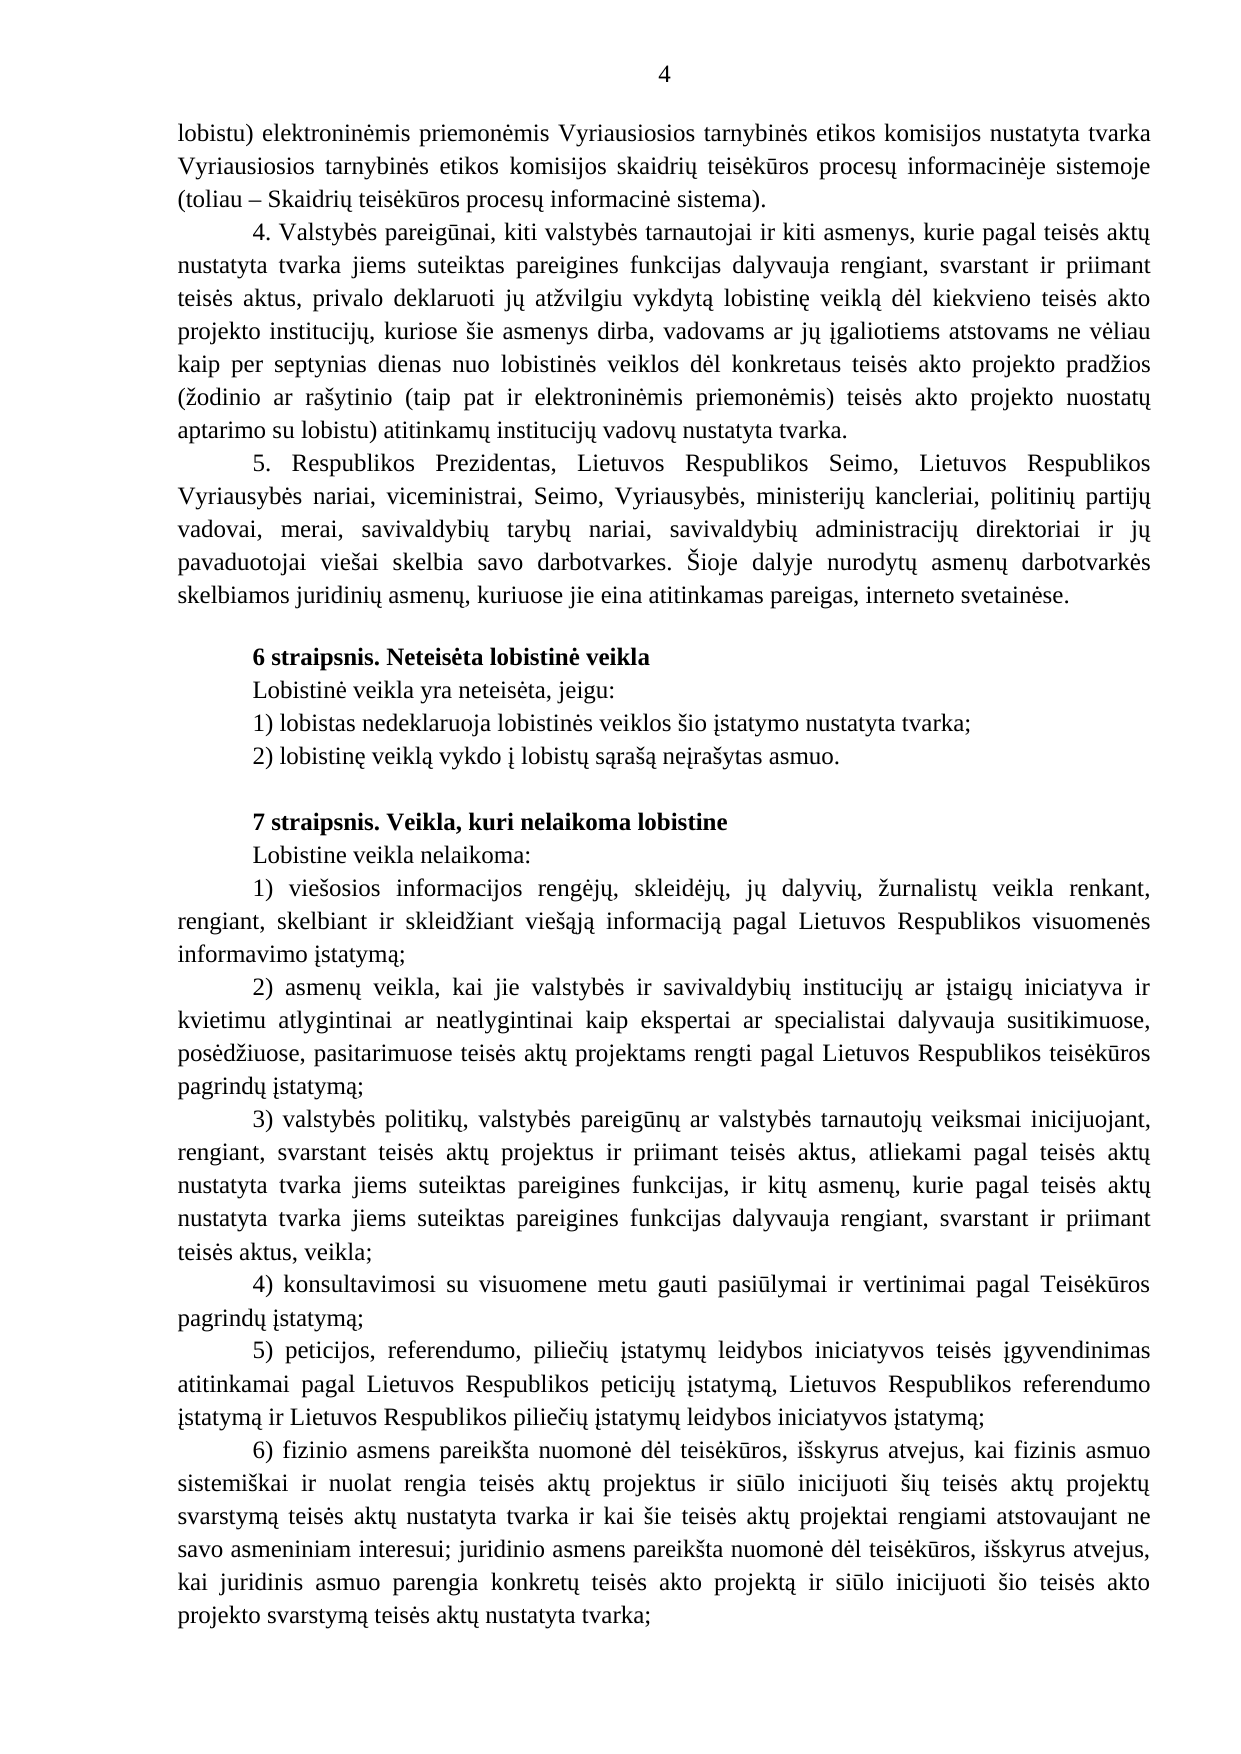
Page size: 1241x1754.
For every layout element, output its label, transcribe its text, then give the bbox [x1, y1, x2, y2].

text 5) peticijos, referendumo, piliečių įstatymų leidybos iniciatyvos teisės įgyvendinimas atitinkamai pagal Lietuvos Respublikos peticijų įstatymą, Lietuvos Respublikos referendumo įstatymą ir Lietuvos Respublikos piliečių įstatymų leidybos iniciatyvos įstatymą; [177, 1336, 1152, 1430]
text 7 straipsnis. Veikla, kuri nelaikoma lobistine [177, 807, 1152, 836]
text 6 straipsnis. Neteisėta lobistinė veikla [177, 642, 1152, 671]
text 2) lobistinę veiklą vykdo į lobistų sąrašą neįrašytas asmuo. [177, 741, 1152, 770]
text 4) konsultavimosi su visuomene metu gauti pasiūlymai ir vertinimai pagal Teisėkūros pagrindų įstatymą; [177, 1269, 1152, 1331]
text lobistu) elektroninėmis priemonėmis Vyriausiosios tarnybinės etikos komisijos nustatyta tvarka Vyriausiosios tarnybinės etikos komisijos skaidrių teisėkūros procesų informacinėje sistemoje (toliau – Skaidrių teisėkūros procesų informacinė sistema). [177, 118, 1152, 213]
text 6) fizinio asmens pareikšta nuomonė dėl teisėkūros, išskyrus atvejus, kai fizinis asmuo sistemiškai ir nuolat rengia teisės aktų projektus ir siūlo inicijuoti šių teisės aktų projektų svarstymą teisės aktų nustatyta tvarka ir kai šie teisės aktų projektai rengiami atstovaujant ne savo asmeniniam interesui; juridinio asmens pareikšta nuomonė dėl teisėkūros, išskyrus atvejus, kai juridinis asmuo parengia konkretų teisės akto projektą ir siūlo inicijuoti šio teisės akto projekto svarstymą teisės aktų nustatyta tvarka; [177, 1435, 1152, 1628]
text 3) valstybės politikų, valstybės pareigūnų ar valstybės tarnautojų veiksmai inicijuojant, rengiant, svarstant teisės aktų projektus ir priimant teisės aktus, atliekami pagal teisės aktų nustatyta tvarka jiems suteiktas pareigines funkcijas, ir kitų asmenų, kurie pagal teisės aktų nustatyta tvarka jiems suteiktas pareigines funkcijas dalyvauja rengiant, svarstant ir priimant teisės aktus, veikla; [177, 1104, 1152, 1265]
text Lobistinė veikla yra neteisėta, jeigu: [177, 675, 1152, 704]
text 2) asmenų veikla, kai jie valstybės ir savivaldybių institucijų ar įstaigų iniciatyva ir kvietimu atlygintinai ar neatlygintinai kaip ekspertai ar specialistai dalyvauja susitikimuose, posėdžiuose, pasitarimuose teisės aktų projektams rengti pagal Lietuvos Respublikos teisėkūros pagrindų įstatymą; [177, 972, 1152, 1100]
text Lobistine veikla nelaikoma: [177, 840, 1152, 869]
text 1) lobistas nedeklaruoja lobistinės veiklos šio įstatymo nustatyta tvarka; [177, 708, 1152, 737]
text 4. Valstybės pareigūnai, kiti valstybės tarnautojai ir kiti asmenys, kurie pagal teisės aktų nustatyta tvarka jiems suteiktas pareigines funkcijas dalyvauja rengiant, svarstant ir priimant teisės aktus, privalo deklaruoti jų atžvilgiu vykdytą lobistinę veiklą dėl kiekvieno teisės akto projekto institucijų, kuriose šie asmenys dirba, vadovams ar jų įgaliotiems atstovams ne vėliau kaip per septynias dienas nuo lobistinės veiklos dėl konkretaus teisės akto projekto pradžios (žodinio ar rašytinio (taip pat ir elektroninėmis priemonėmis) teisės akto projekto nuostatų aptarimo su lobistu) atitinkamų institucijų vadovų nustatyta tvarka. [177, 217, 1152, 444]
text 1) viešosios informacijos rengėjų, skleidėjų, jų dalyvių, žurnalistų veikla renkant, rengiant, skelbiant ir skleidžiant viešąją informaciją pagal Lietuvos Respublikos visuomenės informavimo įstatymą; [177, 873, 1152, 968]
text 5. Respublikos Prezidentas, Lietuvos Respublikos Seimo, Lietuvos Respublikos Vyriausybės nariai, viceministrai, Seimo, Vyriausybės, ministerijų kancleriai, politinių partijų vadovai, merai, savivaldybių tarybų nariai, savivaldybių administracijų direktoriai ir jų pavaduotojai viešai skelbia savo darbotvarkes. Šioje dalyje nurodytų asmenų darbotvarkės skelbiamos juridinių asmenų, kuriuose jie eina atitinkamas pareigas, interneto svetainėse. [177, 448, 1152, 609]
